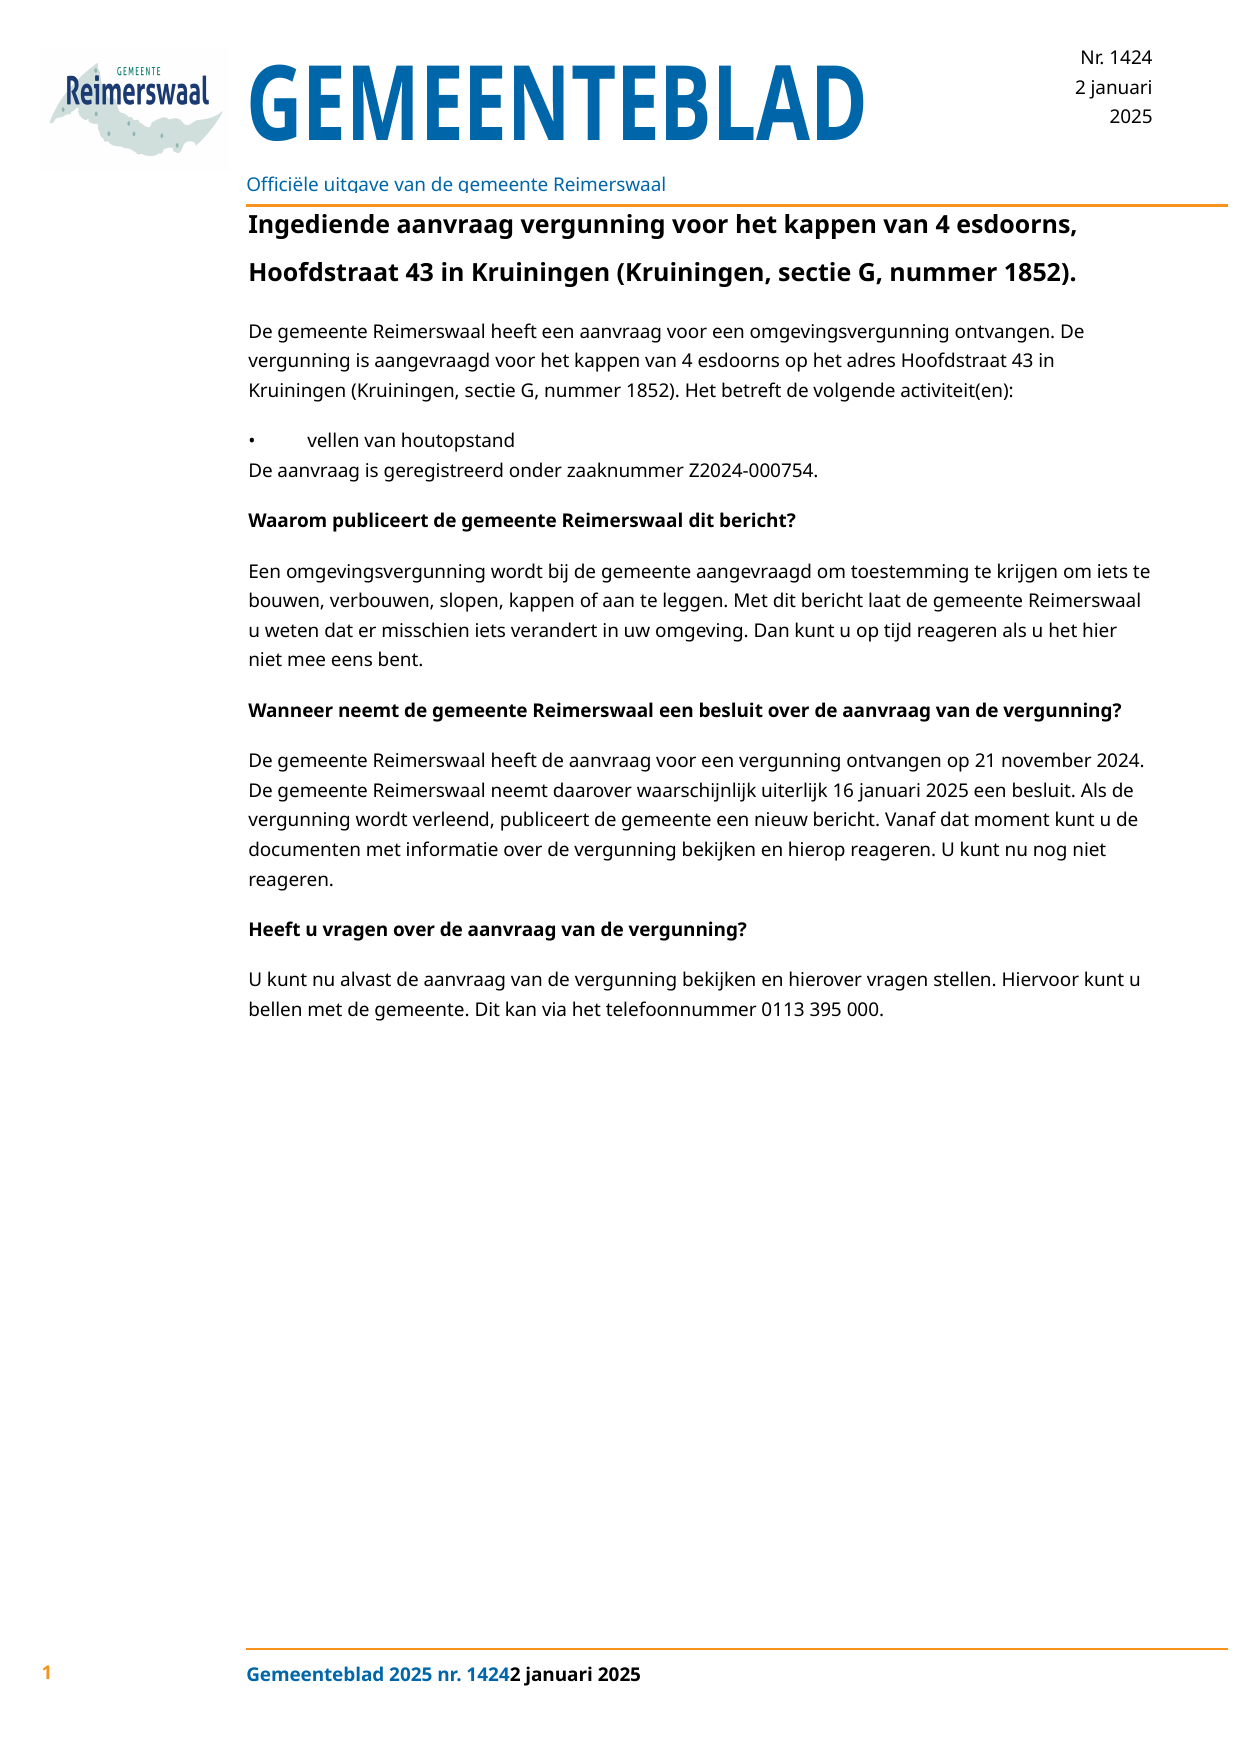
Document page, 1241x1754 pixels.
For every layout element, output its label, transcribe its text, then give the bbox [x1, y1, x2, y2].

text Ingediende aanvraag vergunning voor het kappen van 4 esdoorns, Hoofdstraat 43 in Kruiningen (Kruiningen, sectie G, nummer 1852). [248, 207, 1152, 288]
list vellen van houtopstand [248, 427, 1152, 453]
text U kunt nu alvast de aanvraag van de vergunning bekijken en hierover vragen stellen. Hiervoor kunt u bellen met de gemeente. Dit kan via het telefoonnummer 0113 395 000. [248, 967, 1152, 1022]
text Heeft u vragen over de aanvraag van de vergunning? [248, 916, 1152, 942]
text De aanvraag is geregistreerd onder zaaknummer Z2024-000754. [248, 457, 1152, 483]
text Een omgevingsvergunning wordt bij de gemeente aangevraagd om toestemming te krijgen om iets te bouwen, verbouwen, slopen, kappen of aan te leggen. Met dit bericht laat de gemeente Reimerswaal u weten dat er misschien iets verandert in uw omgeving. Dan kunt u op tijd reageren als u het hier niet mee eens bent. [248, 558, 1152, 672]
picture [41, 47, 231, 172]
text De gemeente Reimerswaal heeft de aanvraag voor een vergunning ontvangen op 21 november 2024. De gemeente Reimerswaal neemt daarover waarschijnlijk uiterlijk 16 januari 2025 een besluit. Als de vergunning wordt verleend, publiceert de gemeente een nieuw bericht. Vanaf dat moment kunt u de documenten met informatie over de vergunning bekijken en hierop reageren. U kunt nu nog niet reageren. [248, 747, 1152, 892]
text Wanneer neemt de gemeente Reimerswaal een besluit over de aanvraag van de vergunning? [248, 697, 1152, 723]
text De gemeente Reimerswaal heeft een aanvraag voor een omgevingsvergunning ontvangen. De vergunning is aangevraagd voor het kappen van 4 esdoorns op het adres Hoofdstraat 43 in Kruiningen (Kruiningen, sectie G, nummer 1852). Het betreft de volgende activiteit(en): [248, 318, 1152, 403]
text Waarom publiceert de gemeente Reimerswaal dit bericht? [248, 507, 1152, 533]
